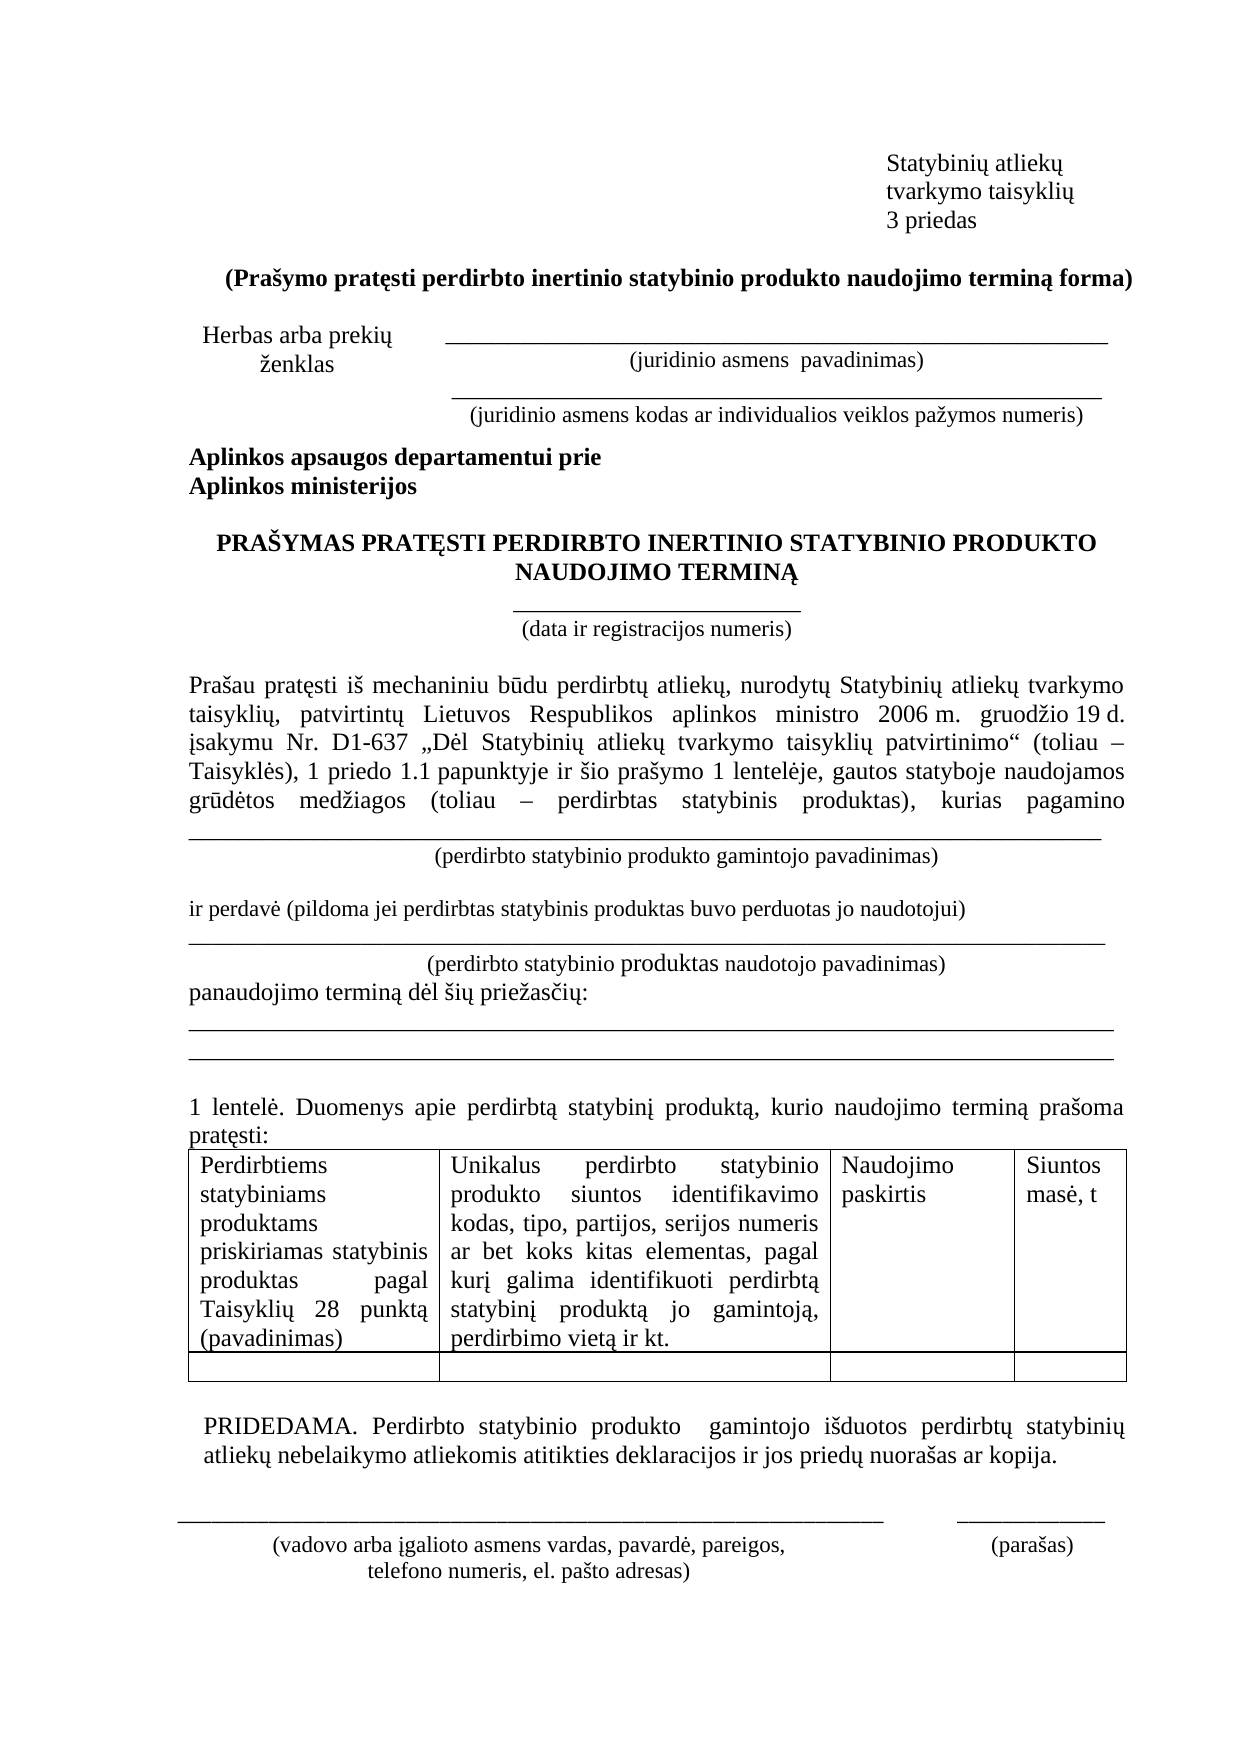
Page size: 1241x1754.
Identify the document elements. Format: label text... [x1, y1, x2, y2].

text Statybinių atliekų [827, 148, 1181, 176]
table_cell Aplinkos apsaugos departamentui prie Aplinkos ministerijos [177, 442, 657, 500]
table_header Unikalus perdirbto statybinio produkto siuntos identifikavimo kodas, tipo, partijos, serijos numeris ar bet koks kitas elementas, pagal kurį galima identifikuoti perdirbtą statybinį produktą jo gamintoją, perdirbimo vietą ir kt. [440, 1150, 830, 1351]
table_header Perdirbtiems statybiniams produktams priskiriamas statybinis produktas pagal Taisyklių 28 punktą (pavadinimas) [189, 1150, 439, 1351]
text 3 priedas [827, 205, 1181, 234]
table_cell [897, 442, 1136, 500]
text (Prašymo pratęsti perdirbto inertinio statybinio produkto naudojimo terminą forma) [177, 263, 1181, 291]
table_cell [440, 1353, 830, 1381]
table_header Naudojimo paskirtis [831, 1150, 1014, 1351]
table_cell [657, 442, 897, 500]
table_cell [831, 1353, 1014, 1381]
table_cell [1015, 1353, 1126, 1381]
text tvarkymo taisyklių [827, 176, 1181, 205]
table_cell [177, 1469, 1136, 1498]
text ______________________________________________________________ _____________ [177, 1498, 1181, 1527]
table_cell PRAŠYMAS PRATĘSTI PERDIRBTO INERTINIO STATYBINIO PRODUKTO NAUDOJIMO TERMINĄ _______________________ (data ir registracijos numeris) [177, 500, 1136, 641]
table_header Siuntos masė, t [1015, 1150, 1126, 1351]
table_cell Prašau pratęsti iš mechaniniu būdu perdirbtų atliekų, nurodytų Statybinių atliekų tvarkymo taisyklių, patvirtintų Lietuvos Respublikos aplinkos ministro 2006 m. gruodžio 19 d. įsakymu Nr. D1-637 „Dėl Statybinių atliekų tvarkymo taisyklių patvirtinimo“ (toliau – Taisyklės), 1 priedo 1.1 papunktyje ir šio prašymo 1 lentelėje, gautos statyboje naudojamos grūdėtos medžiagos (toliau – perdirbtas statybinis produktas), kurias pagamino _________________________________________________________________________ (perdirbto statybinio produkto gamintojo pavadinimas) ir perdavė (pildoma jei perdirbtas statybinis produktas buvo perduotas jo naudotojui) ________________________________________________________________________________ (perdirbto statybinio produktas naudotojo pavadinimas) panaudojimo terminą dėl šių priežasčių: ____________________________________________________________________________________________________________________________________________________ 1 lentelė. Duomenys apie perdirbtą statybinį produktą, kurio naudojimo terminą prašoma pratęsti: PRIDEDAMA. Perdirbto statybinio produkto gamintojo išduotos perdirbtų statybinių atliekų nebelaikymo atliekomis atitikties deklaracijos ir jos priedų nuorašas ar kopija. [177, 641, 1136, 1468]
table_header _____________________________________________________ (juridinio asmens pavadinimas) ____________________________________________________ (juridinio asmens kodas ar individualios veiklos pažymos numeris) [417, 291, 1136, 442]
text (vadovo arba įgalioto asmens vardas, pavardė, pareigos, (parašas) [177, 1531, 1181, 1557]
table_header Herbas arba prekių ženklas [177, 291, 417, 442]
text telefono numeris, el. pašto adresas) [177, 1557, 1181, 1583]
table_cell [189, 1353, 439, 1381]
